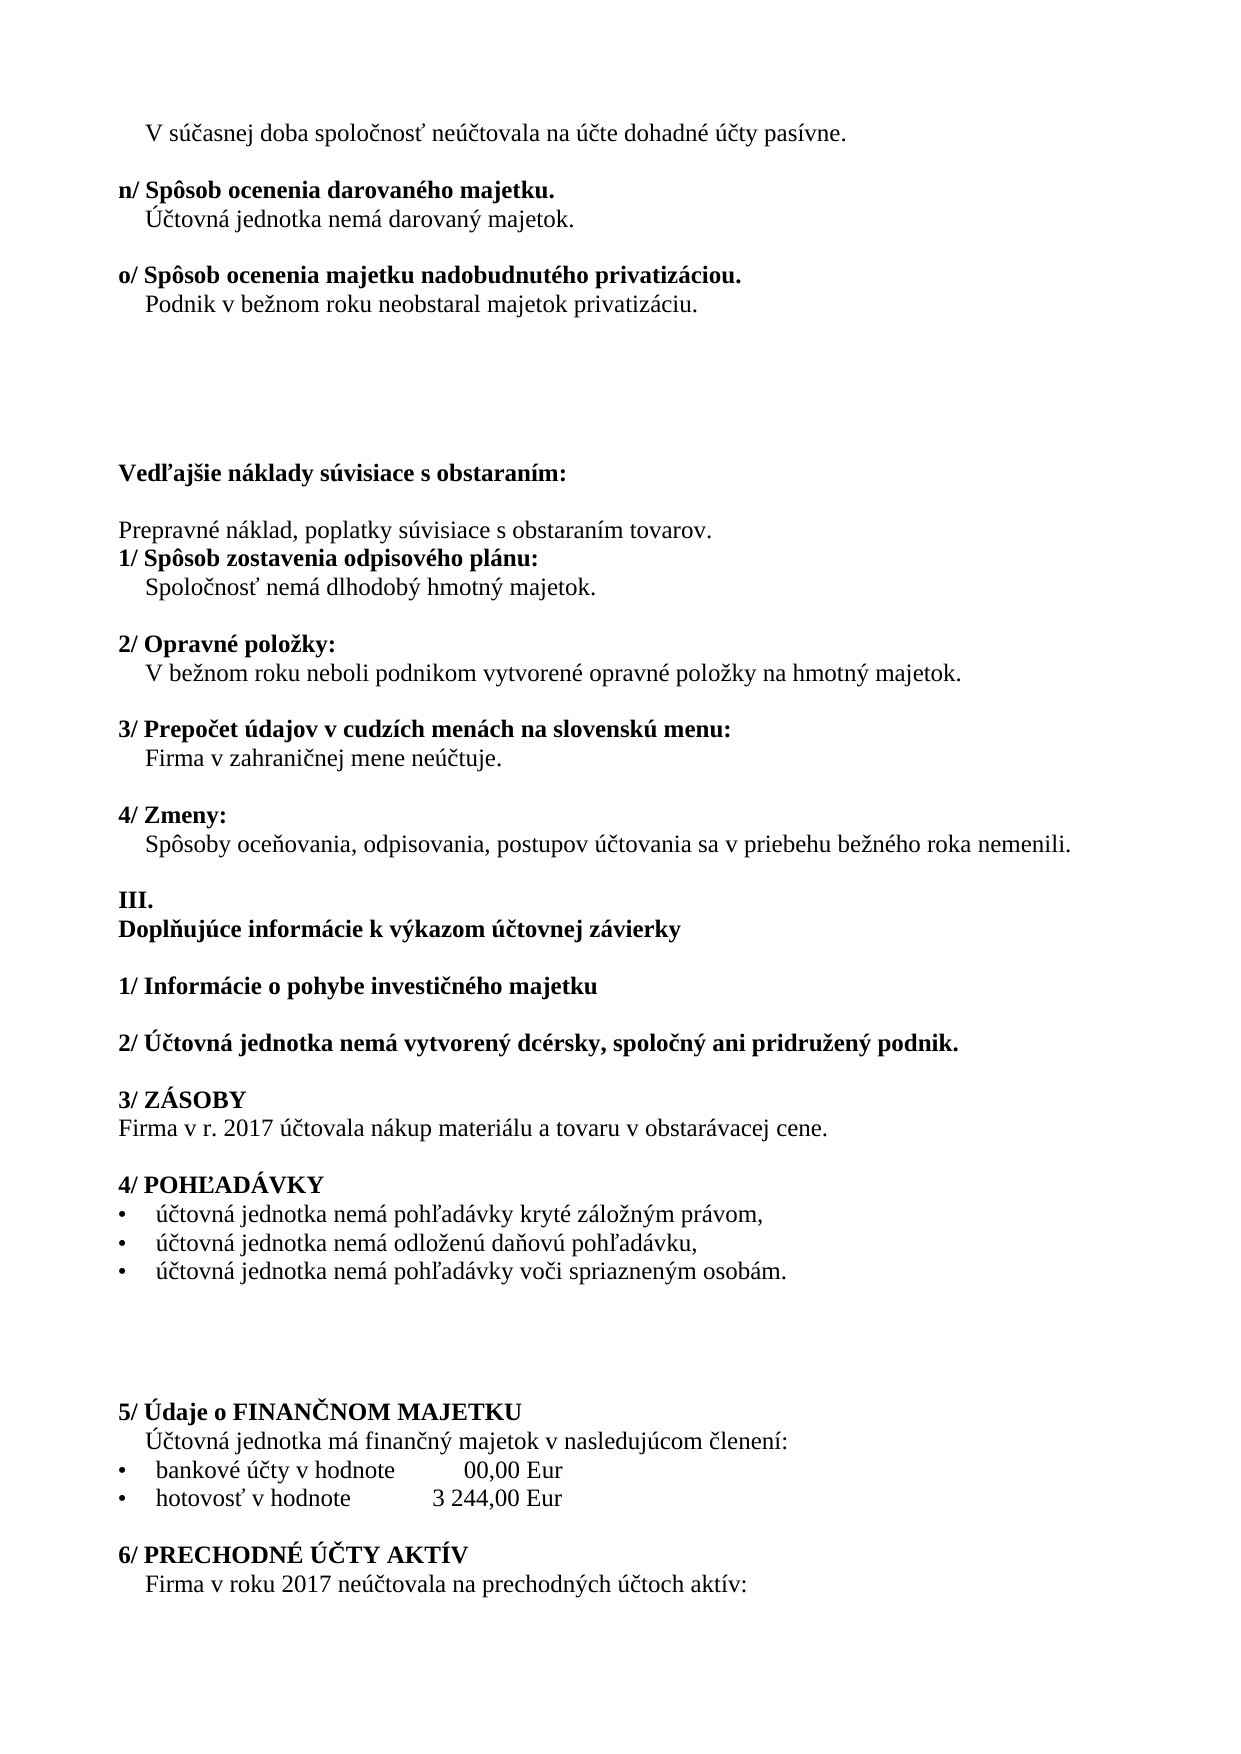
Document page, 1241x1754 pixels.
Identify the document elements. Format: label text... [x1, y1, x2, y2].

text 4/ Zmeny: [118, 800, 1122, 829]
text 2/ Účtovná jednotka nemá vytvorený dcérsky, spoločný ani pridružený podnik. [118, 1028, 1122, 1057]
text Podnik v bežnom roku neobstaral majetok privatizáciu. [118, 289, 1122, 318]
text Doplňujúce informácie k výkazom účtovnej závierky [118, 914, 1122, 943]
text V súčasnej doba spoločnosť neúčtovala na účte dohadné účty pasívne. [118, 118, 1122, 147]
text Vedľajšie náklady súvisiace s obstaraním: [118, 458, 1122, 487]
text Účtovná jednotka má finančný majetok v nasledujúcom členení: [118, 1426, 1122, 1455]
text Firma v zahraničnej mene neúčtuje. [118, 743, 1122, 772]
list hotovosť v hodnote 3 244,00 Eur [81, 1483, 1122, 1512]
text Spoločnosť nemá dlhodobý hmotný majetok. [118, 572, 1122, 601]
text Firma v r. 2017 účtovala nákup materiálu a tovaru v obstarávacej cene. [118, 1113, 1122, 1142]
list účtovná jednotka nemá odloženú daňovú pohľadávku, [81, 1228, 1122, 1256]
list účtovná jednotka nemá pohľadávky kryté záložným právom, [81, 1199, 1122, 1228]
text Firma v roku 2017 neúčtovala na prechodných účtoch aktív: [118, 1569, 1122, 1598]
list bankové účty v hodnote 00,00 Eur [81, 1455, 1122, 1483]
text 4/ POHĽADÁVKY [118, 1170, 1122, 1199]
list účtovná jednotka nemá pohľadávky voči spriazneným osobám. [81, 1256, 1122, 1285]
text 1/ Spôsob zostavenia odpisového plánu: [118, 543, 1122, 572]
text 1/ Informácie o pohybe investičného majetku [118, 971, 1122, 1000]
text 2/ Opravné položky: [118, 629, 1122, 658]
text Účtovná jednotka nemá darovaný majetok. [118, 204, 1122, 232]
text n/ Spôsob ocenenia darovaného majetku. [118, 175, 1122, 204]
text Spôsoby oceňovania, odpisovania, postupov účtovania sa v priebehu bežného roka nemenili. [118, 829, 1122, 858]
text 6/ PRECHODNÉ ÚČTY AKTÍV [118, 1540, 1122, 1569]
text 3/ Prepočet údajov v cudzích menách na slovenskú menu: [118, 714, 1122, 743]
text 5/ Údaje o FINANČNOM MAJETKU [118, 1397, 1122, 1426]
text o/ Spôsob ocenenia majetku nadobudnutého privatizáciou. [118, 260, 1122, 289]
text V bežnom roku neboli podnikom vytvorené opravné položky na hmotný majetok. [118, 658, 1122, 687]
text 3/ ZÁSOBY [118, 1085, 1122, 1113]
text Prepravné náklad, poplatky súvisiace s obstaraním tovarov. [118, 515, 1122, 543]
text III. [118, 886, 1122, 914]
